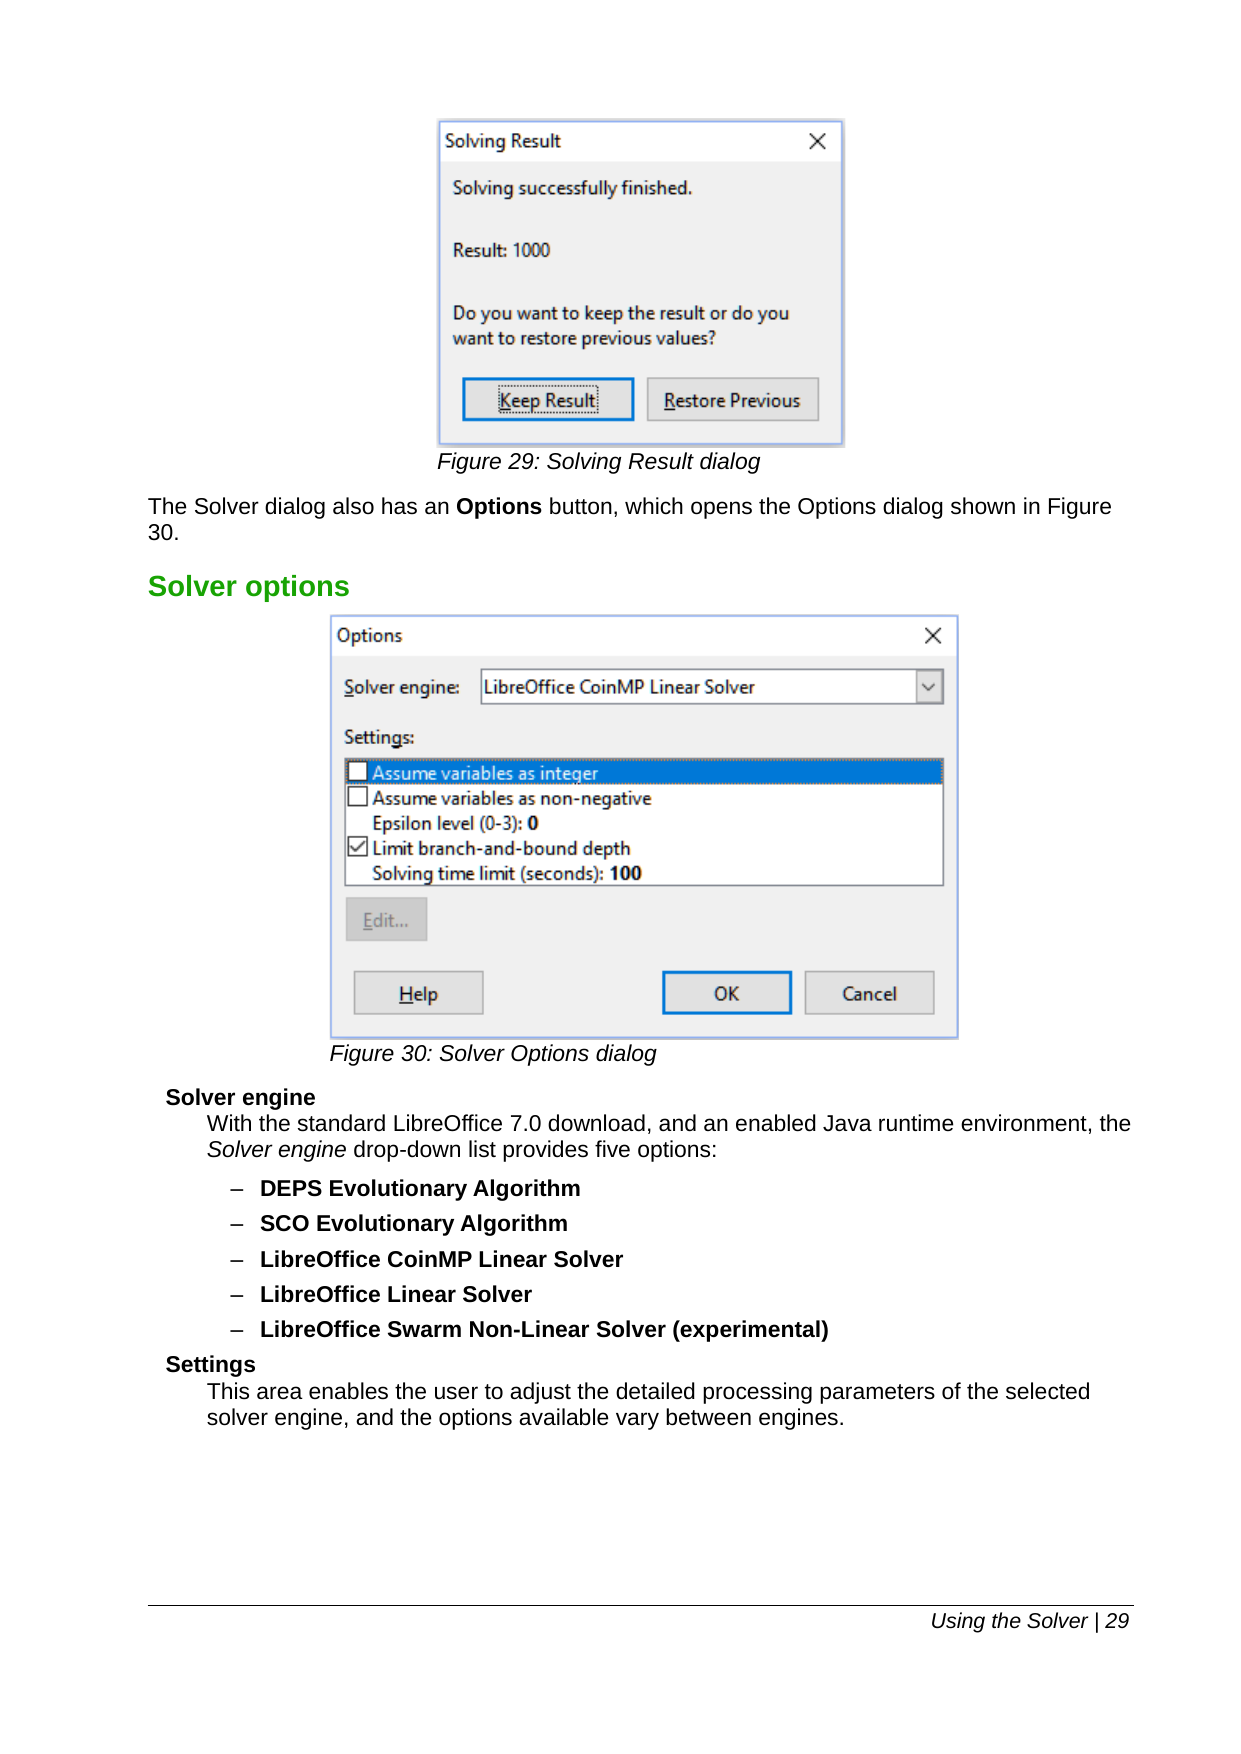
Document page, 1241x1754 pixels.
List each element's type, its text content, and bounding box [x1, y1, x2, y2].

text Figure 30: Solver Options dialog [329, 1040, 959, 1066]
list DEPS Evolutionary Algorithm [230, 1175, 1134, 1202]
text This area enables the user to adjust the detailed processing parameters of the selected solver engine, and the options available vary between engines. [207, 1378, 1134, 1430]
text The Solver dialog also has an Options button, which opens the Options dialog shown in Figure 30. [148, 493, 1134, 546]
list LibreOffice CoinMP Linear Solver [230, 1246, 1134, 1272]
text Settings [165, 1351, 1134, 1378]
list LibreOffice Linear Solver [230, 1281, 1134, 1307]
text With the standard LibreOffice 7.0 download, and an enabled Java runtime environment, the Solver engine drop-down list provides five options: [207, 1110, 1134, 1163]
picture [436, 118, 846, 448]
picture [329, 614, 959, 1040]
list SCO Evolutionary Algorithm [230, 1210, 1134, 1237]
list LibreOffice Swarm Non-Linear Solver (experimental) [230, 1316, 1134, 1342]
text Solver engine [165, 1084, 1134, 1110]
subtitle Solver options [148, 569, 1134, 603]
text Figure 29: Solving Result dialog [437, 448, 845, 474]
